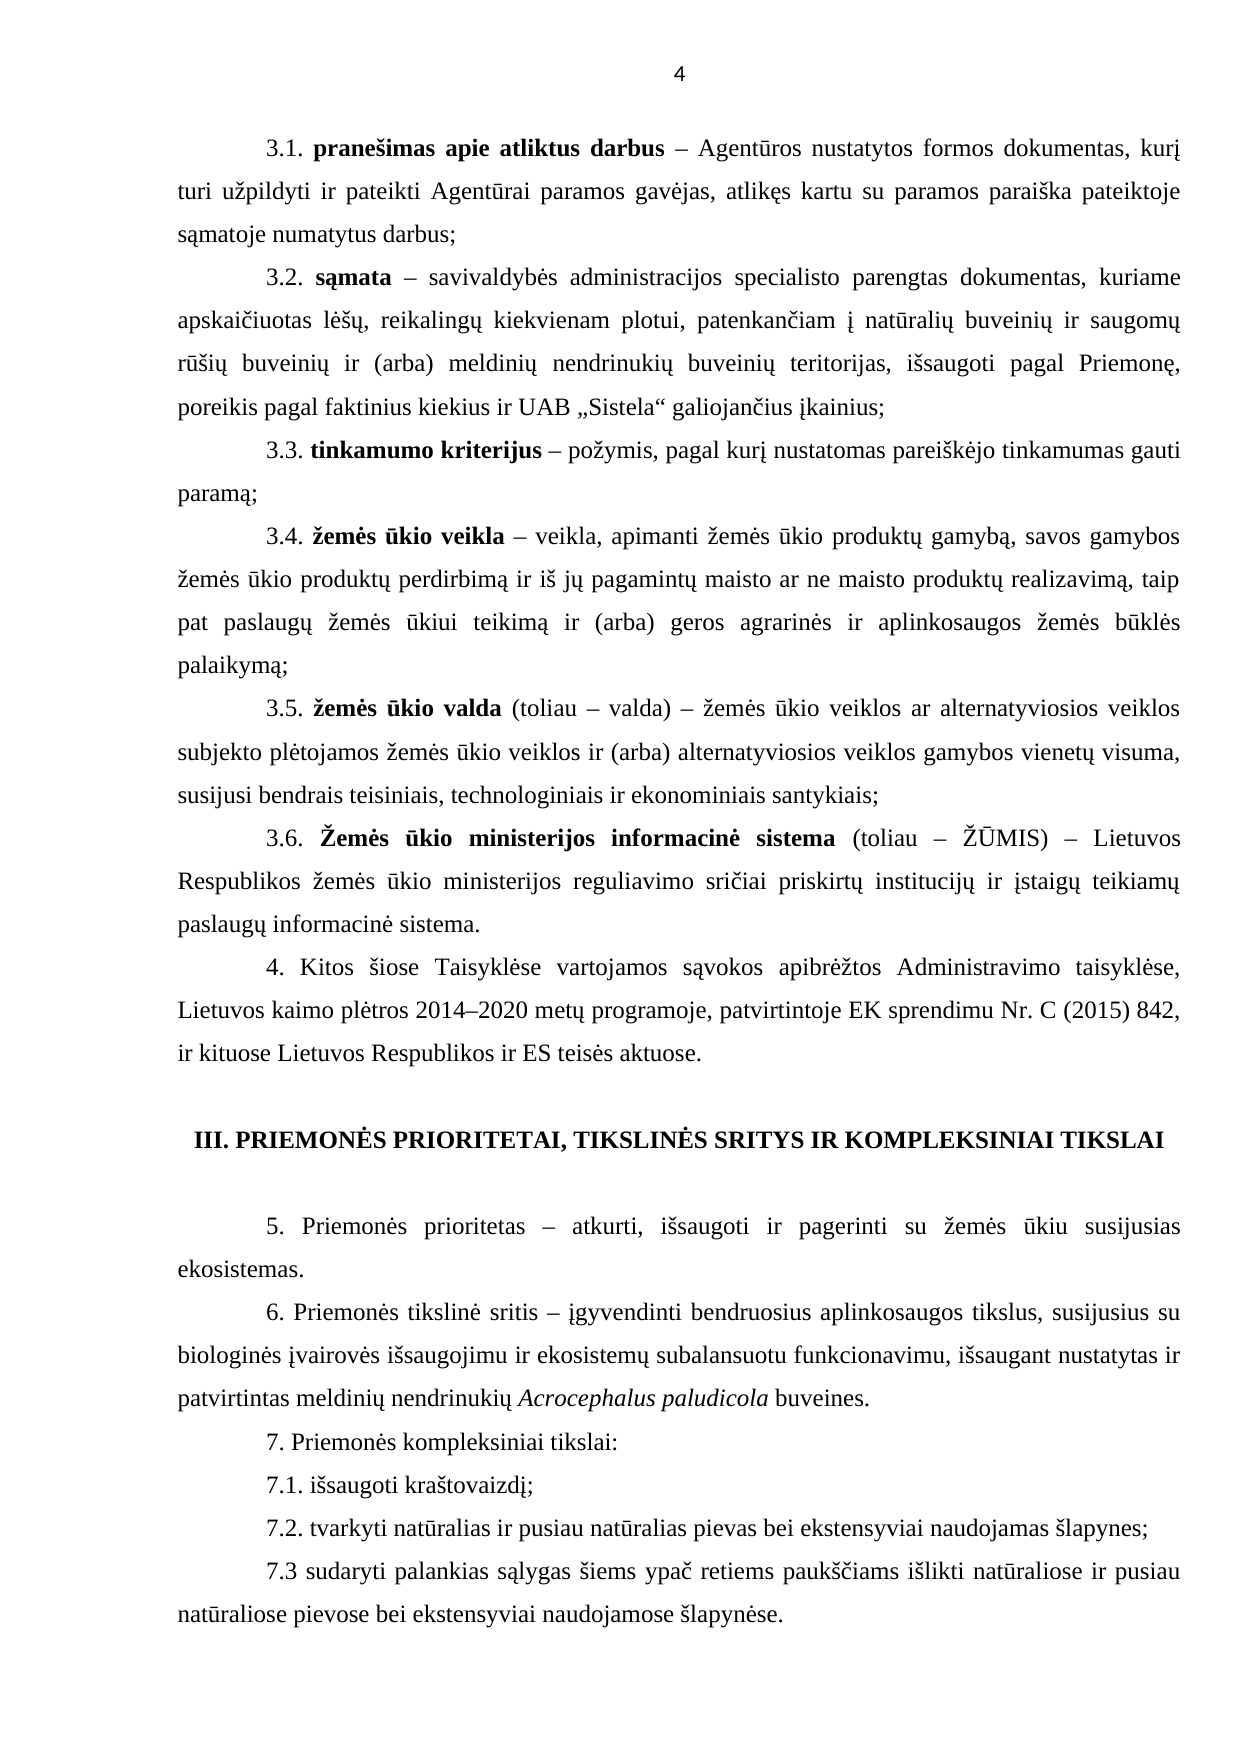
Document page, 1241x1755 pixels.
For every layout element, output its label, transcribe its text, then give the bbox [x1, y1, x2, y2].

text III. PRIEMONĖS PRIORITETAI, TIKSLINĖS SRITYS IR KOMPLEKSINIAI TIKSLAI [177, 1125, 1181, 1153]
text 3.5. žemės ūkio valda (toliau – valda) – žemės ūkio veiklos ar alternatyviosios veiklos subjekto plėtojamos žemės ūkio veiklos ir (arba) alternatyviosios veiklos gamybos vienetų visuma, susijusi bendrais teisiniais, technologiniais ir ekonominiais santykiais; [177, 693, 1181, 808]
text 5. Priemonės prioritetas – atkurti, išsaugoti ir pagerinti su žemės ūkiu susijusias ekosistemas. [177, 1211, 1181, 1283]
text 7.3 sudaryti palankias sąlygas šiems ypač retiems paukščiams išlikti natūraliose ir pusiau natūraliose pievose bei ekstensyviai naudojamose šlapynėse. [177, 1556, 1181, 1628]
text 7.1. išsaugoti kraštovaizdį; [177, 1470, 1181, 1498]
text 3.6. Žemės ūkio ministerijos informacinė sistema (toliau – ŽŪMIS) – Lietuvos Respublikos žemės ūkio ministerijos reguliavimo sričiai priskirtų institucijų ir įstaigų teikiamų paslaugų informacinė sistema. [177, 823, 1181, 938]
text 7. Priemonės kompleksiniai tikslai: [177, 1427, 1181, 1455]
text 3.2. sąmata – savivaldybės administracijos specialisto parengtas dokumentas, kuriame apskaičiuotas lėšų, reikalingų kiekvienam plotui, patenkančiam į natūralių buveinių ir saugomų rūšių buveinių ir (arba) meldinių nendrinukių buveinių teritorijas, išsaugoti pagal Priemonę, poreikis pagal faktinius kiekius ir UAB „Sistela“ galiojančius įkainius; [177, 262, 1181, 420]
text 6. Priemonės tikslinė sritis – įgyvendinti bendruosius aplinkosaugos tikslus, susijusius su biologinės įvairovės išsaugojimu ir ekosistemų subalansuotu funkcionavimu, išsaugant nustatytas ir patvirtintas meldinių nendrinukių Acrocephalus paludicola buveines. [177, 1297, 1181, 1412]
text 7.2. tvarkyti natūralias ir pusiau natūralias pievas bei ekstensyviai naudojamas šlapynes; [177, 1513, 1181, 1542]
text 3.4. žemės ūkio veikla – veikla, apimanti žemės ūkio produktų gamybą, savos gamybos žemės ūkio produktų perdirbimą ir iš jų pagamintų maisto ar ne maisto produktų realizavimą, taip pat paslaugų žemės ūkiui teikimą ir (arba) geros agrarinės ir aplinkosaugos žemės būklės palaikymą; [177, 521, 1181, 679]
text 4. Kitos šiose Taisyklėse vartojamos sąvokos apibrėžtos Administravimo taisyklėse, Lietuvos kaimo plėtros 2014–2020 metų programoje, patvirtintoje EK sprendimu Nr. C (2015) 842, ir kituose Lietuvos Respublikos ir ES teisės aktuose. [177, 952, 1181, 1067]
text 3.3. tinkamumo kriterijus – požymis, pagal kurį nustatomas pareiškėjo tinkamumas gauti paramą; [177, 435, 1181, 507]
text 3.1. pranešimas apie atliktus darbus – Agentūros nustatytos formos dokumentas, kurį turi užpildyti ir pateikti Agentūrai paramos gavėjas, atlikęs kartu su paramos paraiška pateiktoje sąmatoje numatytus darbus; [177, 133, 1181, 248]
